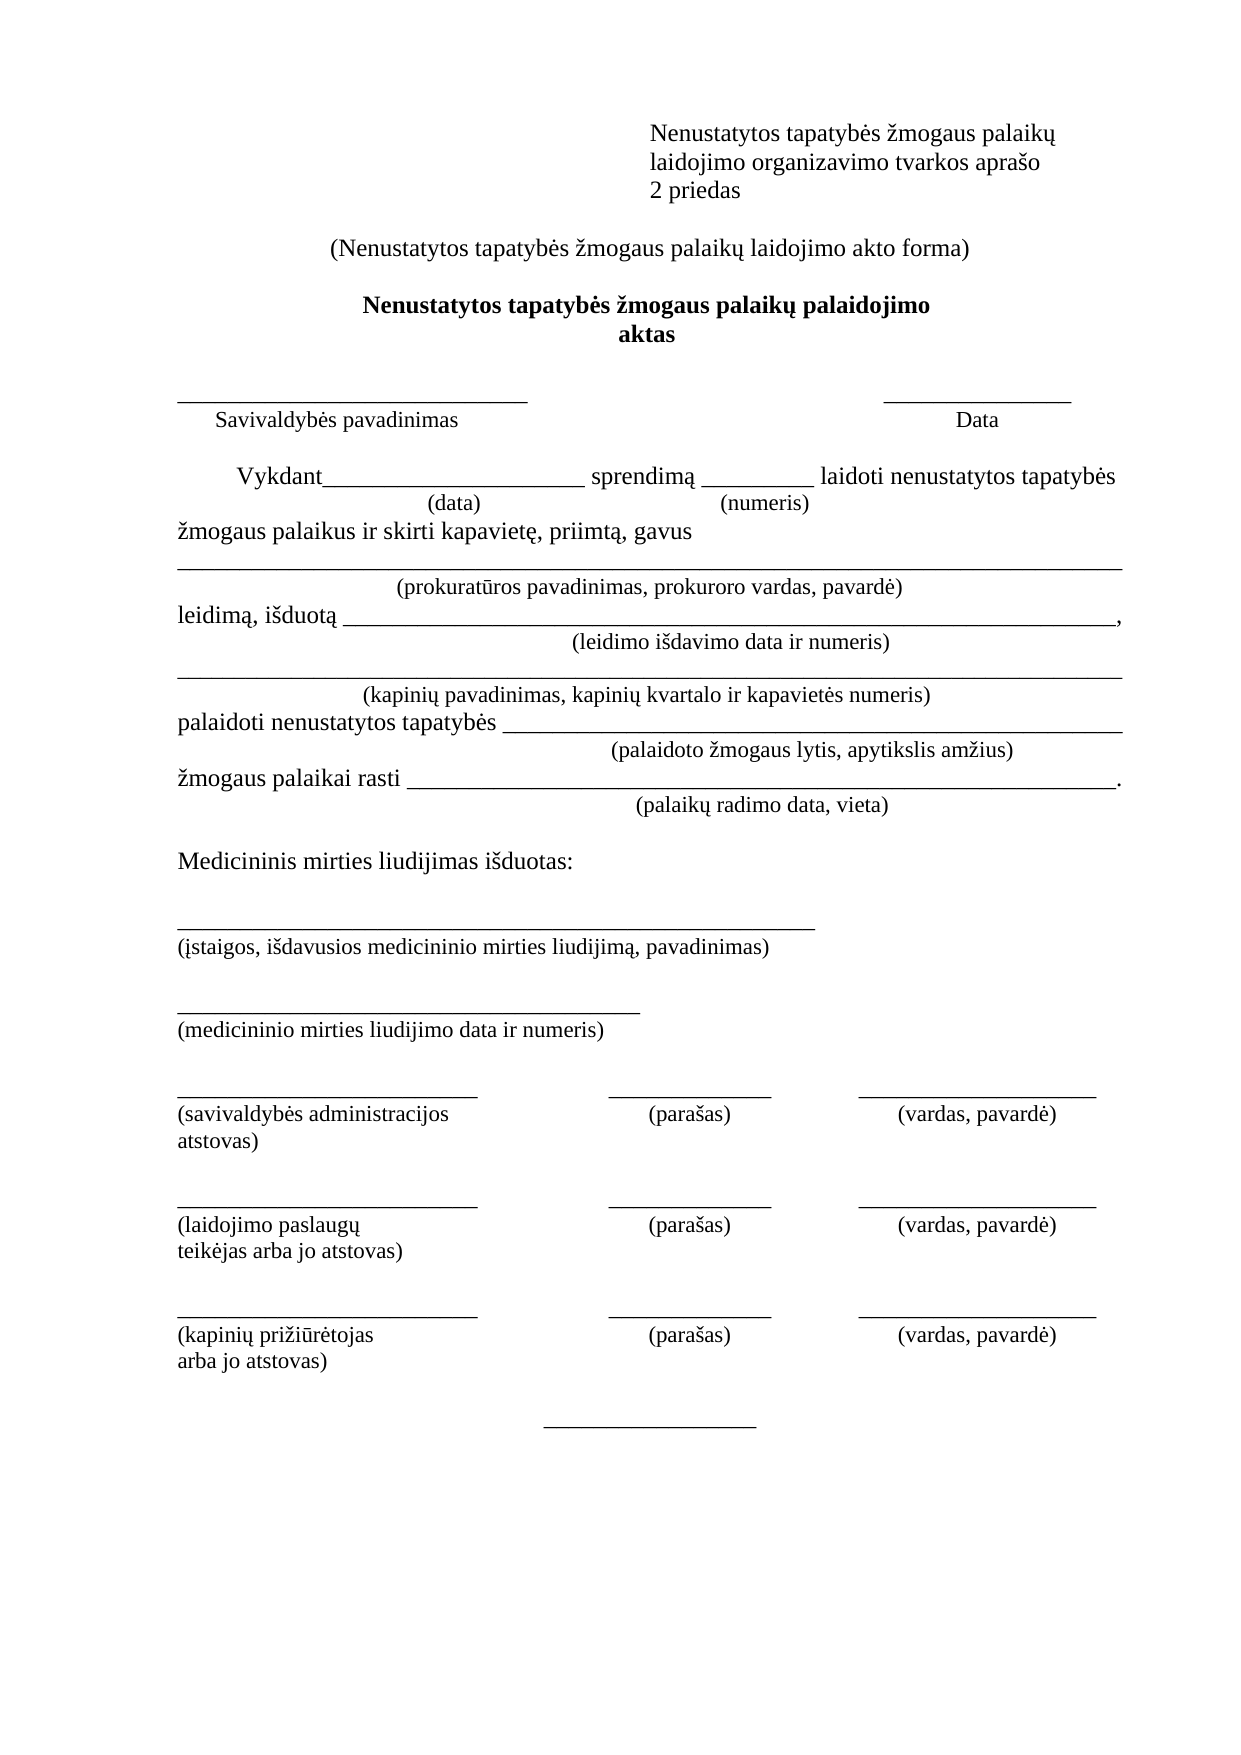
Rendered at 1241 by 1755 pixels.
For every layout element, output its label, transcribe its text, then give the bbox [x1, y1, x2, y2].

text Vykdant sprendimą _________ laidoti nenustatytos tapatybės [177, 461, 1122, 489]
text (leidimo išdavimo data ir numeris) [340, 628, 1122, 655]
text palaidoti nenustatytos tapatybės [177, 707, 1122, 736]
text Nenustatytos tapatybės žmogaus palaikų palaidojimo aktas [177, 291, 1122, 348]
text žmogaus palaikai rasti . [177, 763, 1122, 791]
text (palaidoto žmogaus lytis, apytikslis amžius) [502, 736, 1122, 763]
text (savivaldybės administracijos (parašas) (vardas, pavardė) [177, 1100, 1122, 1127]
text _ [177, 544, 1122, 569]
text (kapinių pavadinimas, kapinių kvartalo ir kapavietės numeris) [177, 681, 1122, 707]
text Nenustatytos tapatybės žmogaus palaikų [649, 118, 1122, 147]
text laidojimo organizavimo tvarkos aprašo [649, 147, 1122, 176]
text _ [177, 655, 1122, 678]
text teikėjas arba jo atstovas) [177, 1237, 1122, 1263]
text _____________________________________ [177, 988, 1122, 1017]
text ___________________________________________________ [177, 904, 1122, 933]
text ________________________ _____________ ___________________ [177, 1182, 1122, 1211]
text _________________ [177, 1402, 1122, 1431]
text 2 priedas [649, 176, 1122, 204]
text (laidojimo paslaugų (parašas) (vardas, pavardė) [177, 1211, 1122, 1237]
text (Nenustatytos tapatybės žmogaus palaikų laidojimo akto forma) [177, 233, 1122, 262]
text (palaikų radimo data, vieta) [402, 791, 1122, 818]
text ____________________________ _______________ [177, 377, 1122, 406]
text ________________________ _____________ ___________________ [177, 1072, 1122, 1100]
text atstovas) [177, 1127, 1122, 1153]
text leidimą, išduotą , [177, 600, 1122, 628]
text Savivaldybės pavadinimas Data [215, 406, 1122, 432]
text Medicininis mirties liudijimas išduotas: [177, 846, 1122, 875]
text (įstaigos, išdavusios medicininio mirties liudijimą, pavadinimas) [177, 933, 1122, 959]
text ________________________ _____________ ___________________ [177, 1292, 1122, 1321]
text (data) (numeris) [427, 489, 1122, 516]
text žmogaus palaikus ir skirti kapavietę, priimtą, gavus [177, 516, 1122, 544]
text (kapinių prižiūrėtojas (parašas) (vardas, pavardė) [177, 1321, 1122, 1347]
text arba jo atstovas) [177, 1347, 1122, 1373]
text (prokuratūros pavadinimas, prokuroro vardas, pavardė) [177, 573, 1122, 600]
text (medicininio mirties liudijimo data ir numeris) [177, 1017, 1122, 1043]
